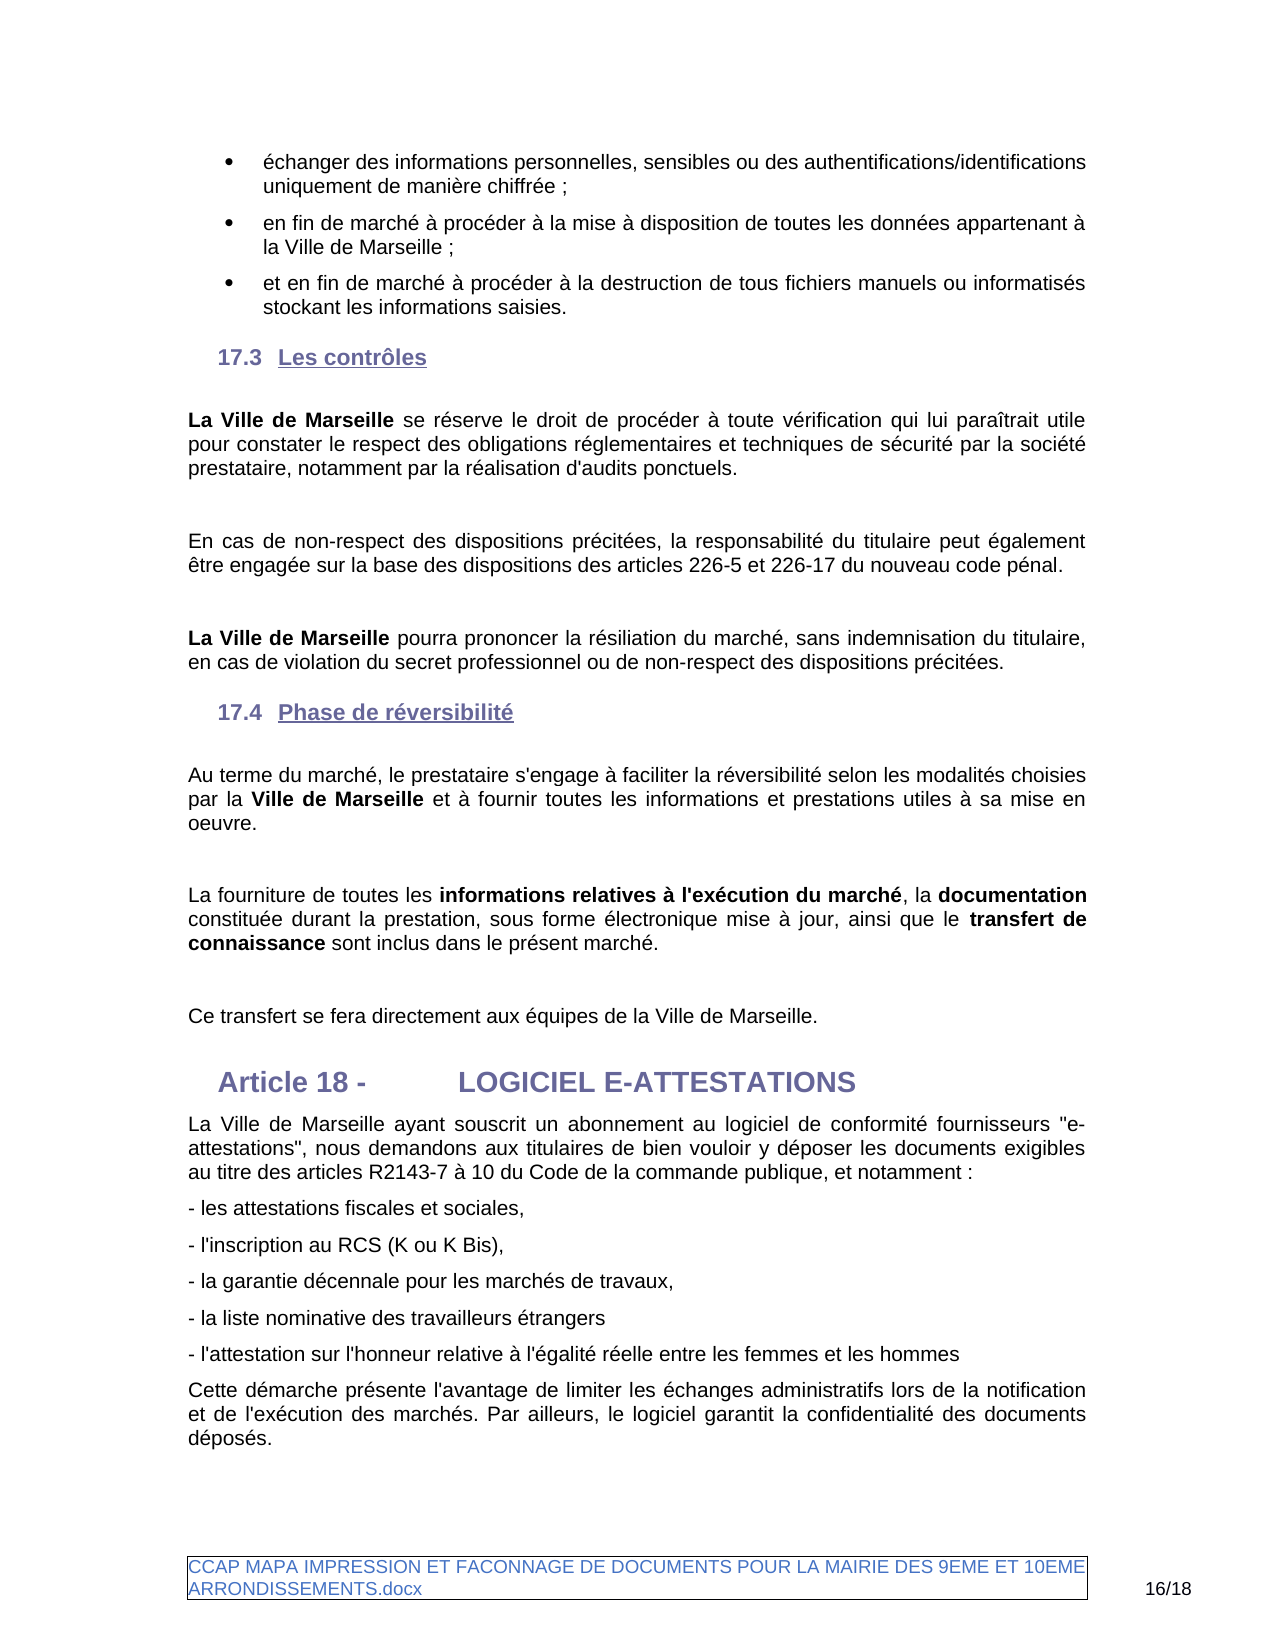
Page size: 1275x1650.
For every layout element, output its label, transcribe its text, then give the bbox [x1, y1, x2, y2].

text - l'attestation sur l'honneur relative à l'égalité réelle entre les femmes et les hommes [188, 1342, 1087, 1366]
text - l'inscription au RCS (K ou K Bis), [188, 1232, 1087, 1256]
text La Ville de Marseille ayant souscrit un abonnement au logiciel de conformité fournisseurs "e-attestations", nous demandons aux titulaires de bien vouloir y déposer les documents exigibles au titre des articles R2143-7 à 10 du Code de la commande publique, et notamment : [188, 1112, 1087, 1183]
text La fourniture de toutes les informations relatives à l'exécution du marché, la documentation constituée durant la prestation, sous forme électronique mise à jour, ainsi que le transfert de connaissance sont inclus dans le présent marché. [188, 883, 1087, 955]
list échanger des informations personnelles, sensibles ou des authentifications/identifications uniquement de manière chiffrée ; [225, 150, 1087, 198]
list en fin de marché à procéder à la mise à disposition de toutes les données appartenant à la Ville de Marseille ; [225, 211, 1087, 258]
subtitle LOGICIEL E-ATTESTATIONS [188, 1066, 1087, 1099]
text Ce transfert se fera directement aux équipes de la Ville de Marseille. [188, 1004, 1087, 1028]
text La Ville de Marseille pourra prononcer la résiliation du marché, sans indemnisation du titulaire, en cas de violation du secret professionnel ou de non-respect des dispositions précitées. [188, 626, 1087, 673]
text Au terme du marché, le prestataire s'engage à faciliter la réversibilité selon les modalités choisies par la Ville de Marseille et à fournir toutes les informations et prestations utiles à sa mise en oeuvre. [188, 762, 1087, 834]
text - la garantie décennale pour les marchés de travaux, [188, 1269, 1087, 1293]
text En cas de non-respect des dispositions précitées, la responsabilité du titulaire peut également être engagée sur la base des dispositions des articles 226-5 et 226-17 du nouveau code pénal. [188, 529, 1087, 577]
text La Ville de Marseille se réserve le droit de procéder à toute vérification qui lui paraîtrait utile pour constater le respect des obligations réglementaires et techniques de sécurité par la société prestataire, notamment par la réalisation d'audits ponctuels. [188, 408, 1087, 480]
text - la liste nominative des travailleurs étrangers [188, 1305, 1087, 1329]
list et en fin de marché à procéder à la destruction de tous fichiers manuels ou informatisés stockant les informations saisies. [225, 271, 1087, 319]
subtitle Les contrôles [188, 344, 1087, 370]
text - les attestations fiscales et sociales, [188, 1196, 1087, 1220]
text Cette démarche présente l'avantage de limiter les échanges administratifs lors de la notification et de l'exécution des marchés. Par ailleurs, le logiciel garantit la confidentialité des documents déposés. [188, 1378, 1087, 1450]
subtitle Phase de réversibilité [188, 698, 1087, 725]
